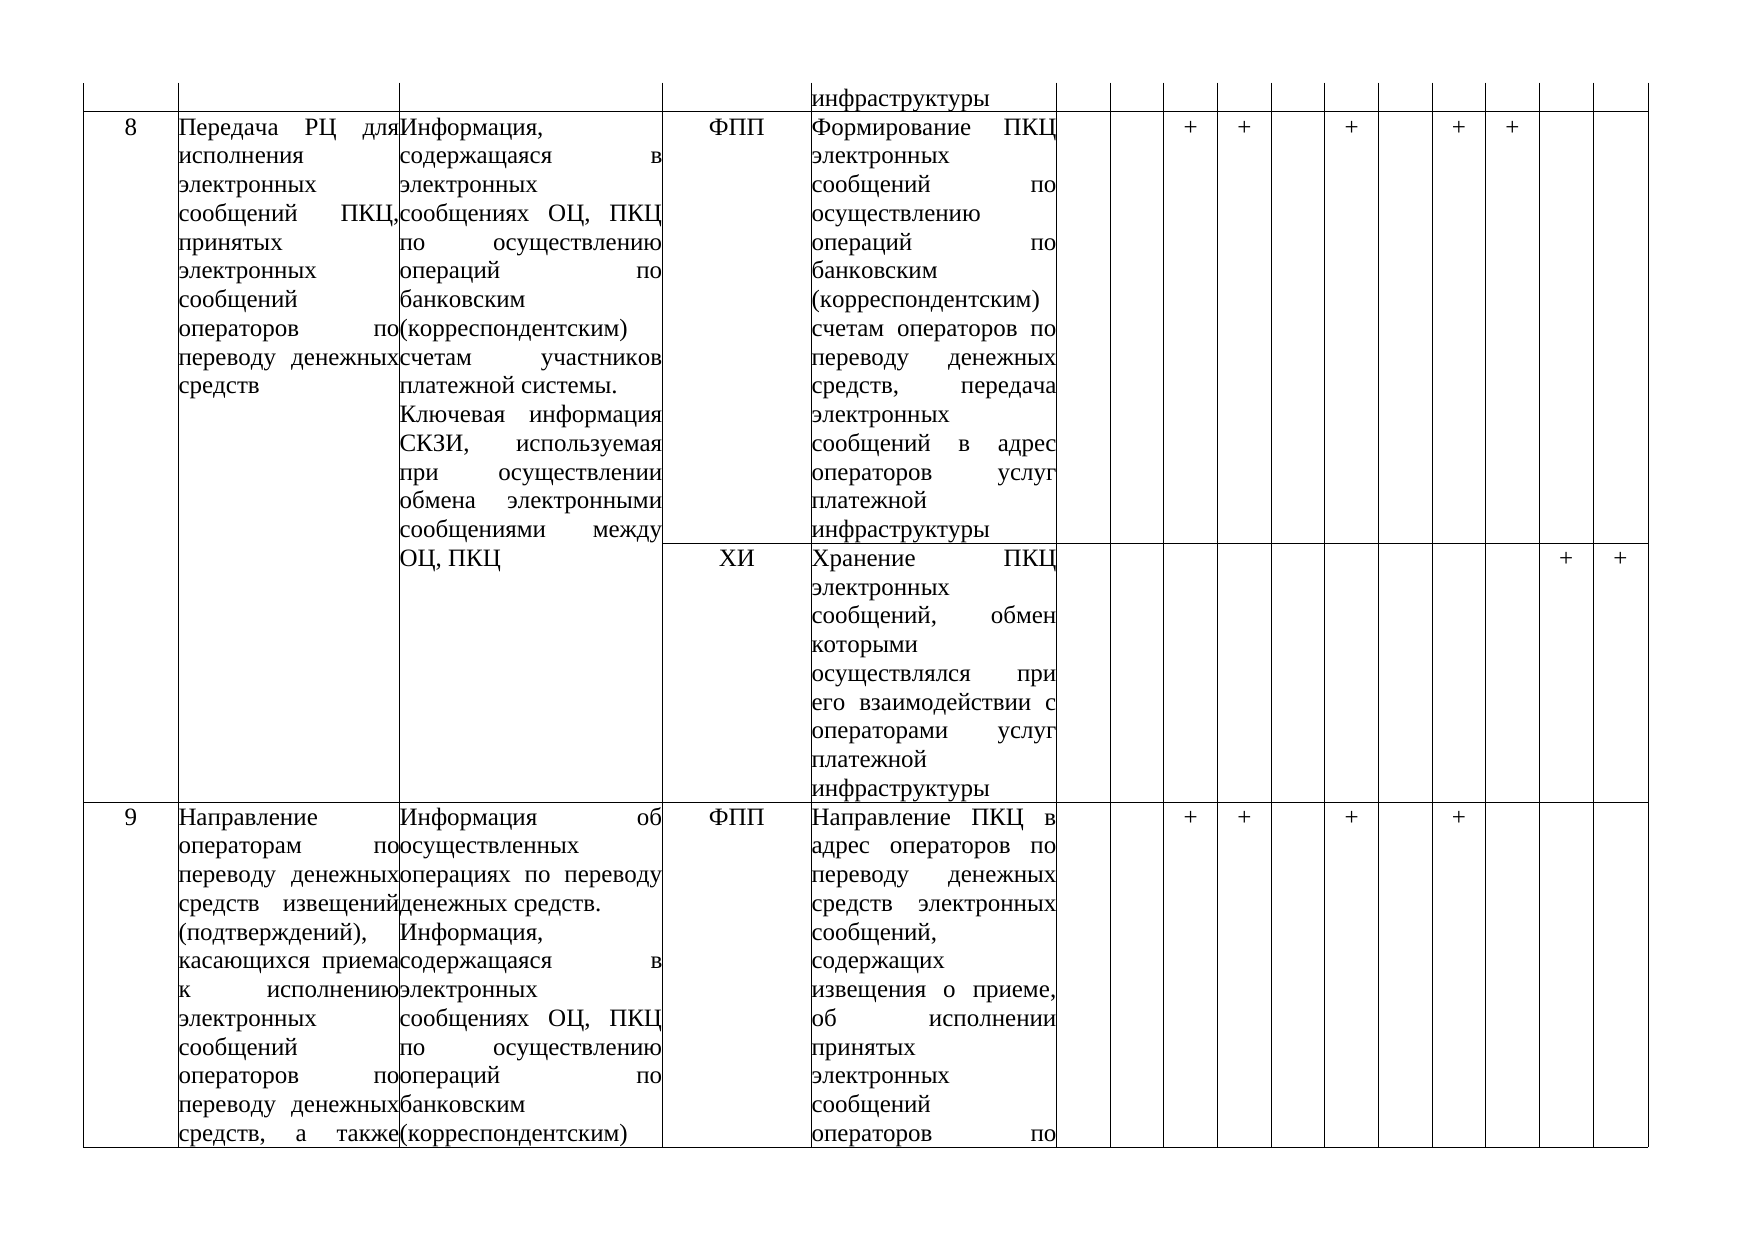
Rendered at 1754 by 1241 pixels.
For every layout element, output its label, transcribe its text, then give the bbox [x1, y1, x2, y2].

table_cell ФПП [663, 803, 811, 1147]
table_cell + [1218, 112, 1271, 543]
table_cell + [1164, 803, 1217, 1147]
table_cell Формирование ПКЦ электронных сообщений по осуществлению операций по банковским (корреспондентским) счетам операторов по переводу денежных средств, передача электронных сообщений в адрес операторов услуг платежной инфраструктуры [812, 112, 1056, 543]
table_cell + [1433, 112, 1485, 543]
table_cell [1057, 803, 1110, 1147]
table_cell + [1540, 544, 1593, 802]
table_cell [1111, 83, 1163, 111]
table_cell [1218, 83, 1271, 111]
table_cell [1540, 803, 1593, 1147]
table_cell Передача РЦ для исполнения электронных сообщений ПКЦ, принятых электронных сообщений операторов по переводу денежных средств [179, 112, 399, 802]
table_cell [663, 83, 811, 111]
table_cell [1111, 803, 1163, 1147]
table_cell [1164, 544, 1217, 802]
table_cell [1540, 112, 1593, 543]
table_cell [1272, 83, 1324, 111]
table_cell [1486, 83, 1539, 111]
table_cell [1486, 544, 1539, 802]
table_cell + [1164, 112, 1217, 543]
table_cell + [1594, 544, 1648, 802]
table_cell + [1325, 803, 1378, 1147]
table_cell [1486, 803, 1539, 1147]
table_cell ХИ [663, 544, 811, 802]
table_cell [1272, 112, 1324, 543]
table_cell Информация, содержащаяся в электронных сообщениях ОЦ, ПКЦ по осуществлению операций по банковским (корреспондентским) счетам участников платежной системы. Ключевая информация СКЗИ, используемая при осуществлении обмена электронными сообщениями между ОЦ, ПКЦ [400, 112, 662, 802]
table_cell + [1218, 803, 1271, 1147]
table_cell [1218, 544, 1271, 802]
table_cell [1379, 544, 1432, 802]
table_cell [1433, 544, 1485, 802]
table_cell [1272, 803, 1324, 1147]
table_cell 9 [84, 803, 178, 1147]
table_cell [1379, 112, 1432, 543]
table_cell [1594, 803, 1648, 1147]
table_cell [1057, 83, 1110, 111]
table_cell Информация об осуществленных операциях по переводу денежных средств. Информация, содержащаяся в электронных сообщениях ОЦ, ПКЦ по осуществлению операций по банковским (корреспондентским) [400, 803, 662, 1147]
table_cell [1433, 83, 1485, 111]
table_cell Хранение ПКЦ электронных сообщений, обмен которыми осуществлялся при его взаимодействии с операторами услуг платежной инфраструктуры [812, 544, 1056, 802]
table_cell + [1486, 112, 1539, 543]
table_cell [1057, 544, 1110, 802]
table_cell + [1325, 112, 1378, 543]
table_cell [1540, 83, 1593, 111]
table_cell [1594, 83, 1648, 111]
table_cell + [1433, 803, 1485, 1147]
table_cell Направление ПКЦ в адрес операторов по переводу денежных средств электронных сообщений, содержащих извещения о приеме, об исполнении принятых электронных сообщений операторов по [812, 803, 1056, 1147]
table_cell ФПП [663, 112, 811, 543]
table_cell [1111, 544, 1163, 802]
table_cell [1325, 544, 1378, 802]
table_cell [1164, 83, 1217, 111]
table_cell [1057, 112, 1110, 543]
table_cell [1594, 112, 1648, 543]
table_cell [1111, 112, 1163, 543]
table_cell 8 [84, 112, 178, 802]
table_cell инфраструктуры [812, 83, 1056, 111]
table_cell [1379, 83, 1432, 111]
table_cell [1272, 544, 1324, 802]
table_cell [1325, 83, 1378, 111]
table_cell [1379, 803, 1432, 1147]
table_cell Направление операторам по переводу денежных средств извещений (подтверждений), касающихся приема к исполнению электронных сообщений операторов по переводу денежных средств, а также [179, 803, 399, 1147]
